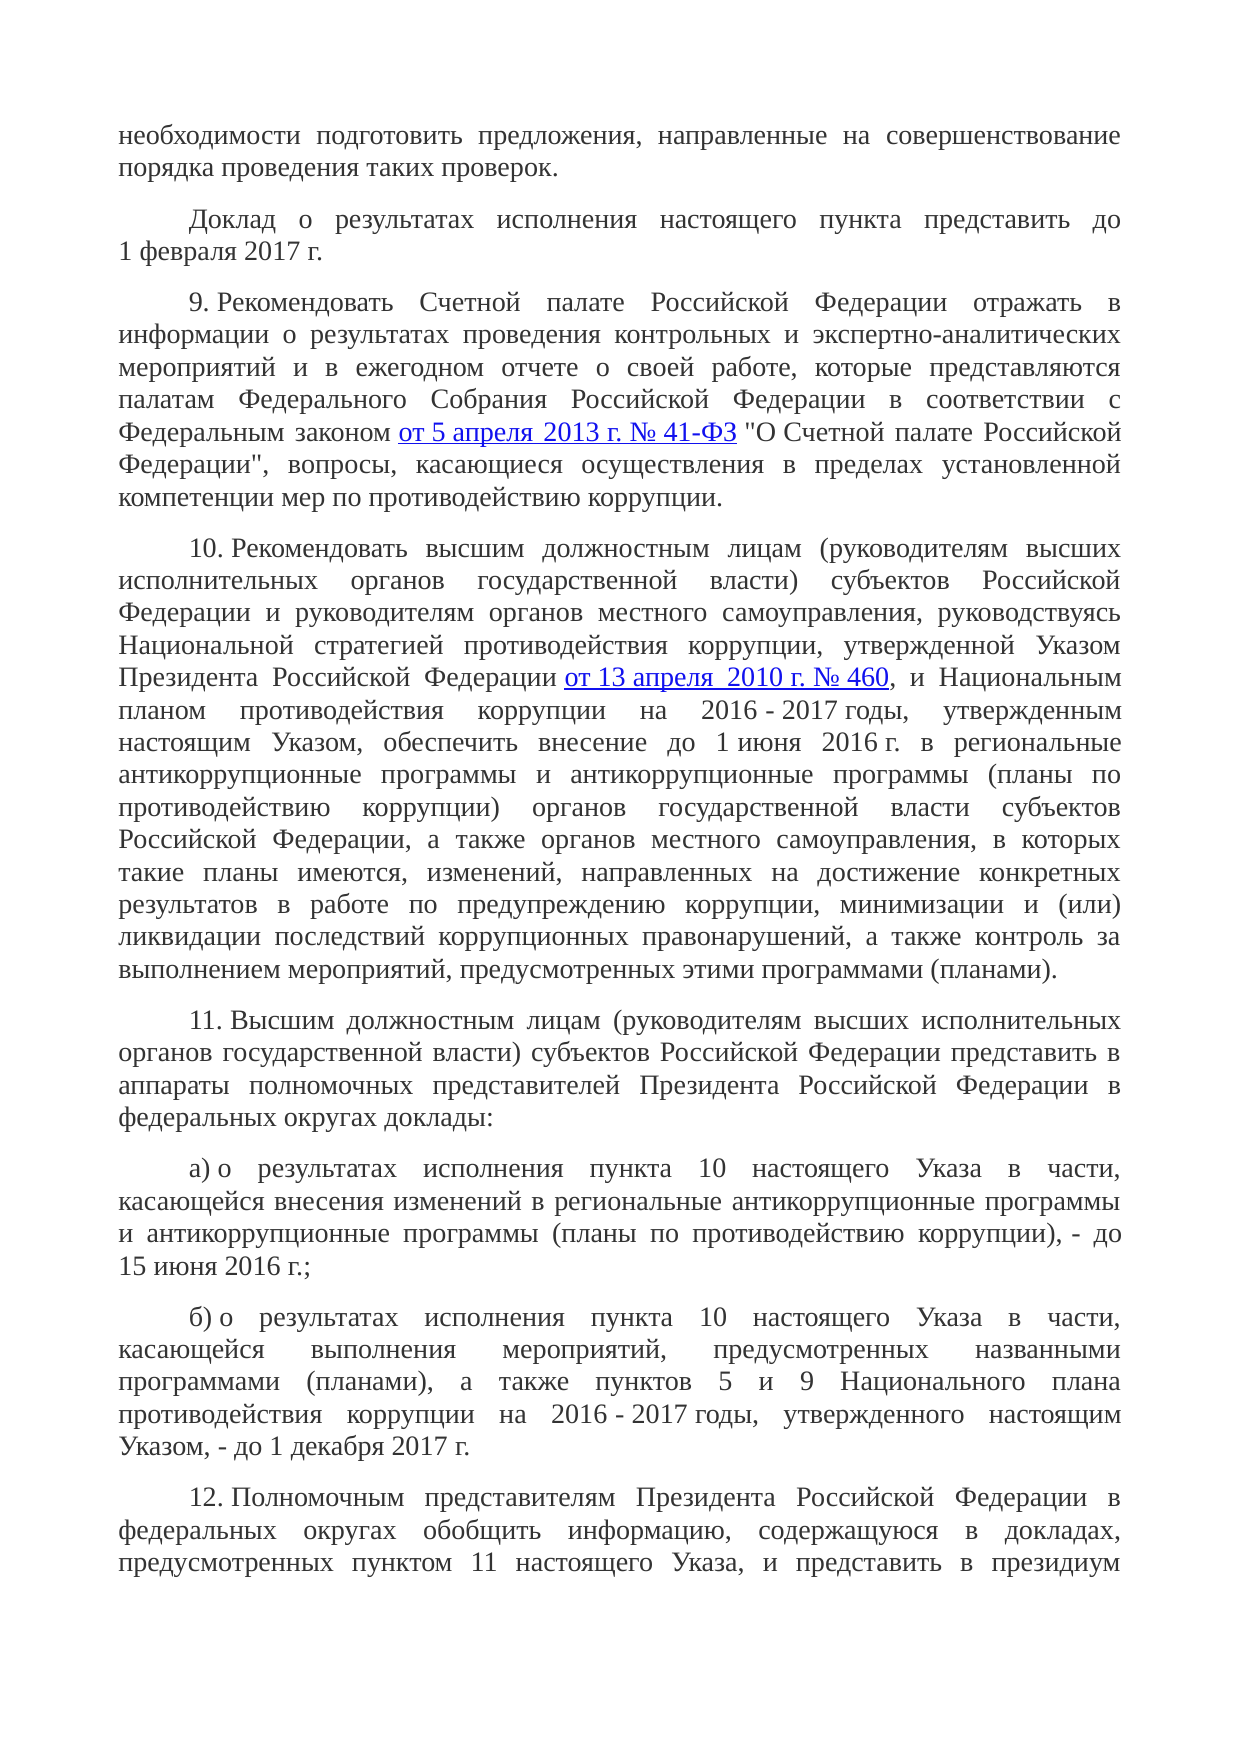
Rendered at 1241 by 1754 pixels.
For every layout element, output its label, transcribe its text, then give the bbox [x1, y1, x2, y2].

text необходимости подготовить предложения, направленные на совершенствование порядка проведения таких проверок. [118, 118, 1122, 183]
text 11. Высшим должностным лицам (руководителям высших исполнительных органов государственной власти) субъектов Российской Федерации представить в аппараты полномочных представителей Президента Российской Федерации в федеральных округах доклады: [118, 1003, 1122, 1133]
text б) о результатах исполнения пункта 10 настоящего Указа в части, касающейся выполнения мероприятий, предусмотренных названными программами (планами), а также пунктов 5 и 9 Национального плана противодействия коррупции на 2016 - 2017 годы, утвержденного настоящим Указом, - до 1 декабря 2017 г. [118, 1300, 1122, 1462]
text 10. Рекомендовать высшим должностным лицам (руководителям высших исполнительных органов государственной власти) субъектов Российской Федерации и руководителям органов местного самоуправления, руководствуясь Национальной стратегией противодействия коррупции, утвержденной Указом Президента Российской Федерации от 13 апреля 2010 г. № 460, и Национальным планом противодействия коррупции на 2016 - 2017 годы, утвержденным настоящим Указом, обеспечить внесение до 1 июня 2016 г. в региональные антикоррупционные программы и антикоррупционные программы (планы по противодействию коррупции) органов государственной власти субъектов Российской Федерации, а также органов местного самоуправления, в которых такие планы имеются, изменений, направленных на достижение конкретных результатов в работе по предупреждению коррупции, минимизации и (или) ликвидации последствий коррупционных правонарушений, а также контроль за выполнением мероприятий, предусмотренных этими программами (планами). [118, 531, 1122, 984]
text Доклад о результатах исполнения настоящего пункта представить до 1 февраля 2017 г. [118, 202, 1122, 266]
text 9. Рекомендовать Счетной палате Российской Федерации отражать в информации о результатах проведения контрольных и экспертно-аналитических мероприятий и в ежегодном отчете о своей работе, которые представляются палатам Федерального Собрания Российской Федерации в соответствии с Федеральным законом от 5 апреля 2013 г. № 41-ФЗ "О Счетной палате Российской Федерации", вопросы, касающиеся осуществления в пределах установленной компетенции мер по противодействию коррупции. [118, 285, 1122, 512]
text а) о результатах исполнения пункта 10 настоящего Указа в части, касающейся внесения изменений в региональные антикоррупционные программы и антикоррупционные программы (планы по противодействию коррупции), - до 15 июня 2016 г.; [118, 1151, 1122, 1281]
text 12. Полномочным представителям Президента Российской Федерации в федеральных округах обобщить информацию, содержащуюся в докладах, предусмотренных пунктом 11 настоящего Указа, и представить в президиум [118, 1480, 1122, 1578]
